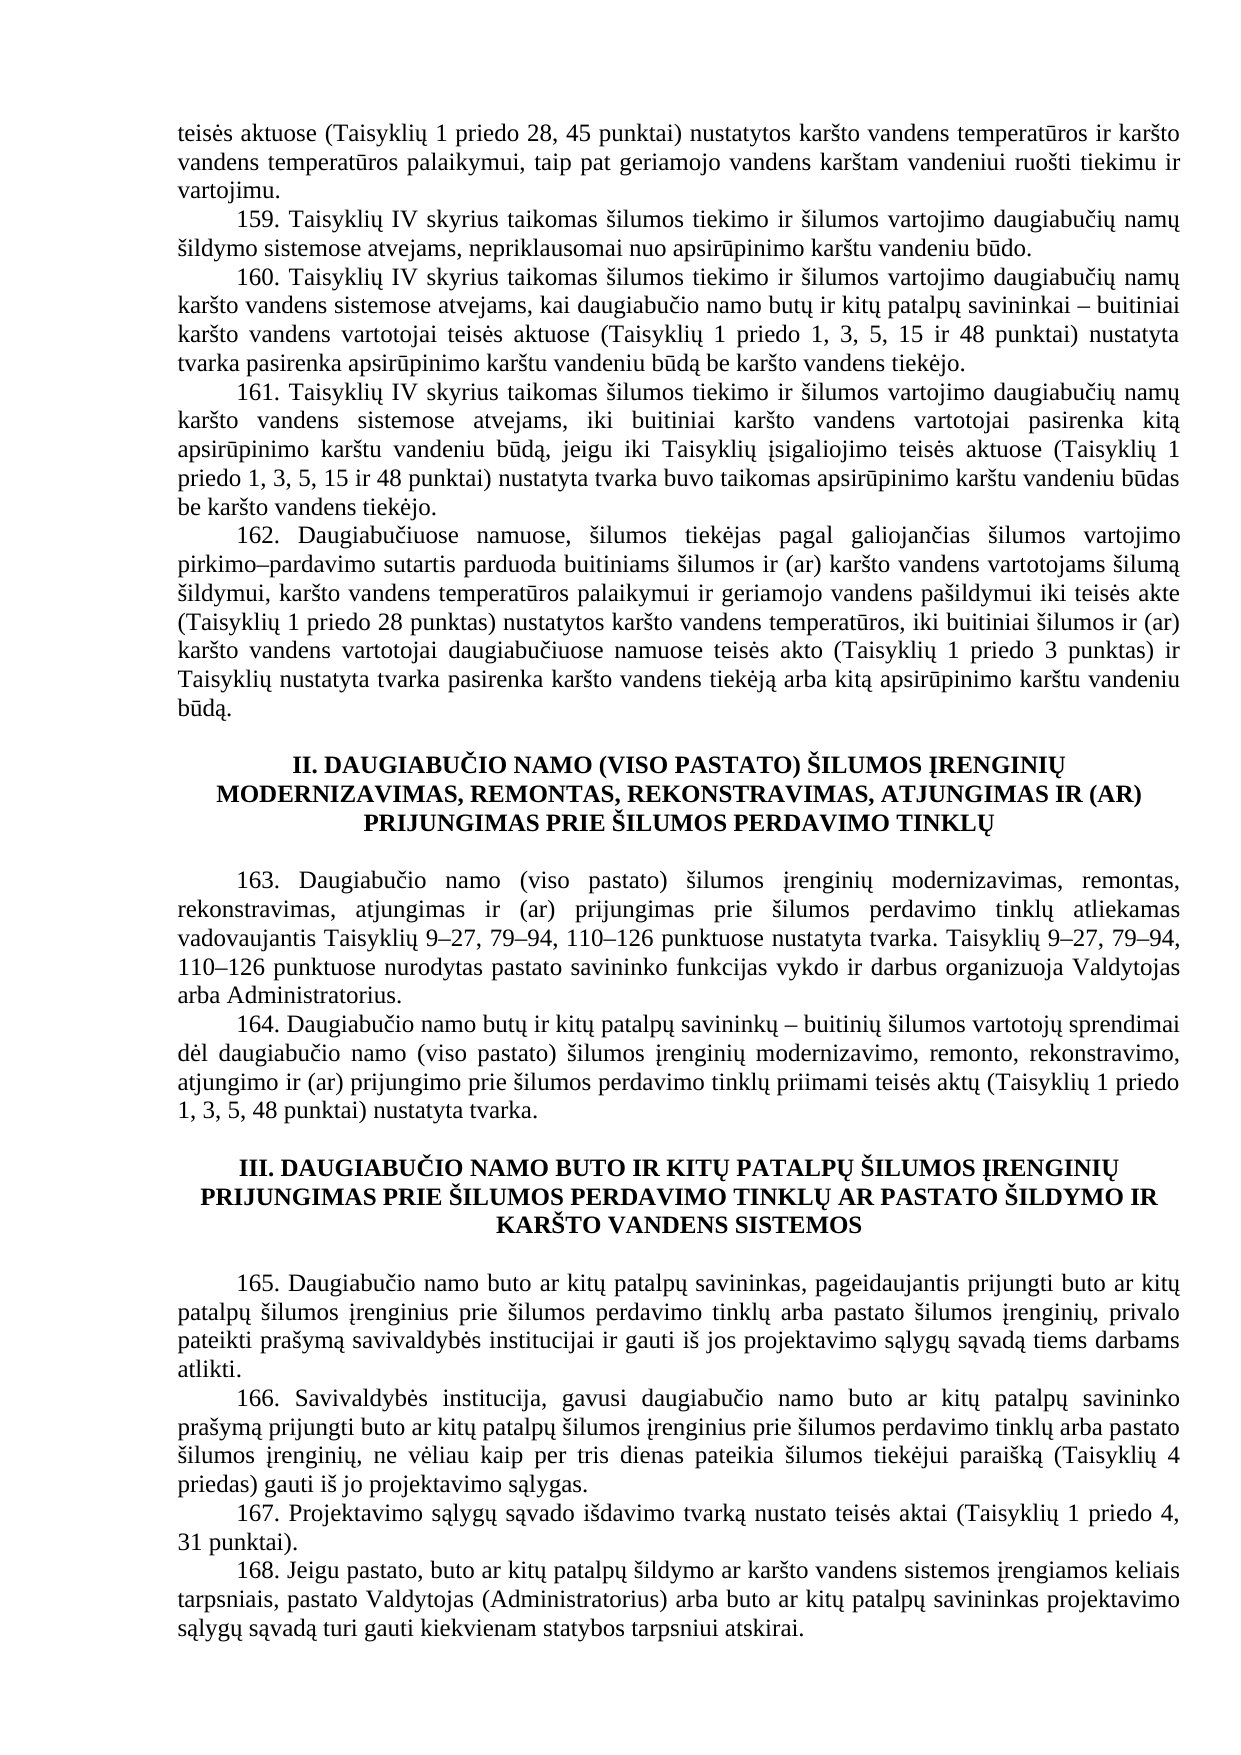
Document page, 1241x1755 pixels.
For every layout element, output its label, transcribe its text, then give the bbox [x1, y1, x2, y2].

text 163. Daugiabučio namo (viso pastato) šilumos įrenginių modernizavimas, remontas, rekonstravimas, atjungimas ir (ar) prijungimas prie šilumos perdavimo tinklų atliekamas vadovaujantis Taisyklių 9–27, 79–94, 110–126 punktuose nustatyta tvarka. Taisyklių 9–27, 79–94, 110–126 punktuose nurodytas pastato savininko funkcijas vykdo ir darbus organizuoja Valdytojas arba Administratorius. [177, 866, 1181, 1009]
text 165. Daugiabučio namo buto ar kitų patalpų savininkas, pageidaujantis prijungti buto ar kitų patalpų šilumos įrenginius prie šilumos perdavimo tinklų arba pastato šilumos įrenginių, privalo pateikti prašymą savivaldybės institucijai ir gauti iš jos projektavimo sąlygų sąvadą tiems darbams atlikti. [177, 1268, 1181, 1383]
text 167. Projektavimo sąlygų sąvado išdavimo tvarką nustato teisės aktai (Taisyklių 1 priedo 4, 31 punktai). [177, 1498, 1181, 1556]
text teisės aktuose (Taisyklių 1 priedo 28, 45 punktai) nustatytos karšto vandens temperatūros ir karšto vandens temperatūros palaikymui, taip pat geriamojo vandens karštam vandeniui ruošti tiekimu ir vartojimu. [177, 118, 1181, 204]
text 162. Daugiabučiuose namuose, šilumos tiekėjas pagal galiojančias šilumos vartojimo pirkimo–pardavimo sutartis parduoda buitiniams šilumos ir (ar) karšto vandens vartotojams šilumą šildymui, karšto vandens temperatūros palaikymui ir geriamojo vandens pašildymui iki teisės akte (Taisyklių 1 priedo 28 punktas) nustatytos karšto vandens temperatūros, iki buitiniai šilumos ir (ar) karšto vandens vartotojai daugiabučiuose namuose teisės akto (Taisyklių 1 priedo 3 punktas) ir Taisyklių nustatyta tvarka pasirenka karšto vandens tiekėją arba kitą apsirūpinimo karštu vandeniu būdą. [177, 521, 1181, 722]
text 166. Savivaldybės institucija, gavusi daugiabučio namo buto ar kitų patalpų savininko prašymą prijungti buto ar kitų patalpų šilumos įrenginius prie šilumos perdavimo tinklų arba pastato šilumos įrenginių, ne vėliau kaip per tris dienas pateikia šilumos tiekėjui paraišką (Taisyklių 4 priedas) gauti iš jo projektavimo sąlygas. [177, 1383, 1181, 1498]
text III. DAUGIABUČIO NAMO BUTO IR KITŲ PATALPŲ ŠILUMOS ĮRENGINIŲ PRIJUNGIMAS PRIE ŠILUMOS PERDAVIMO TINKLŲ AR PASTATO ŠILDYMO IR KARŠTO VANDENS SISTEMOS [177, 1153, 1181, 1239]
text 160. Taisyklių IV skyrius taikomas šilumos tiekimo ir šilumos vartojimo daugiabučių namų karšto vandens sistemose atvejams, kai daugiabučio namo butų ir kitų patalpų savininkai – buitiniai karšto vandens vartotojai teisės aktuose (Taisyklių 1 priedo 1, 3, 5, 15 ir 48 punktai) nustatyta tvarka pasirenka apsirūpinimo karštu vandeniu būdą be karšto vandens tiekėjo. [177, 262, 1181, 377]
text 159. Taisyklių IV skyrius taikomas šilumos tiekimo ir šilumos vartojimo daugiabučių namų šildymo sistemose atvejams, nepriklausomai nuo apsirūpinimo karštu vandeniu būdo. [177, 204, 1181, 262]
text II. DAUGIABUČIO NAMO (VISO PASTATO) ŠILUMOS ĮRENGINIŲ MODERNIZAVIMAS, REMONTAS, REKONSTRAVIMAS, ATJUNGIMAS IR (AR) PRIJUNGIMAS PRIE ŠILUMOS PERDAVIMO TINKLŲ [177, 751, 1181, 837]
text 164. Daugiabučio namo butų ir kitų patalpų savininkų – buitinių šilumos vartotojų sprendimai dėl daugiabučio namo (viso pastato) šilumos įrenginių modernizavimo, remonto, rekonstravimo, atjungimo ir (ar) prijungimo prie šilumos perdavimo tinklų priimami teisės aktų (Taisyklių 1 priedo 1, 3, 5, 48 punktai) nustatyta tvarka. [177, 1009, 1181, 1124]
text 168. Jeigu pastato, buto ar kitų patalpų šildymo ar karšto vandens sistemos įrengiamos keliais tarpsniais, pastato Valdytojas (Administratorius) arba buto ar kitų patalpų savininkas projektavimo sąlygų sąvadą turi gauti kiekvienam statybos tarpsniui atskirai. [177, 1556, 1181, 1642]
text 161. Taisyklių IV skyrius taikomas šilumos tiekimo ir šilumos vartojimo daugiabučių namų karšto vandens sistemose atvejams, iki buitiniai karšto vandens vartotojai pasirenka kitą apsirūpinimo karštu vandeniu būdą, jeigu iki Taisyklių įsigaliojimo teisės aktuose (Taisyklių 1 priedo 1, 3, 5, 15 ir 48 punktai) nustatyta tvarka buvo taikomas apsirūpinimo karštu vandeniu būdas be karšto vandens tiekėjo. [177, 377, 1181, 521]
